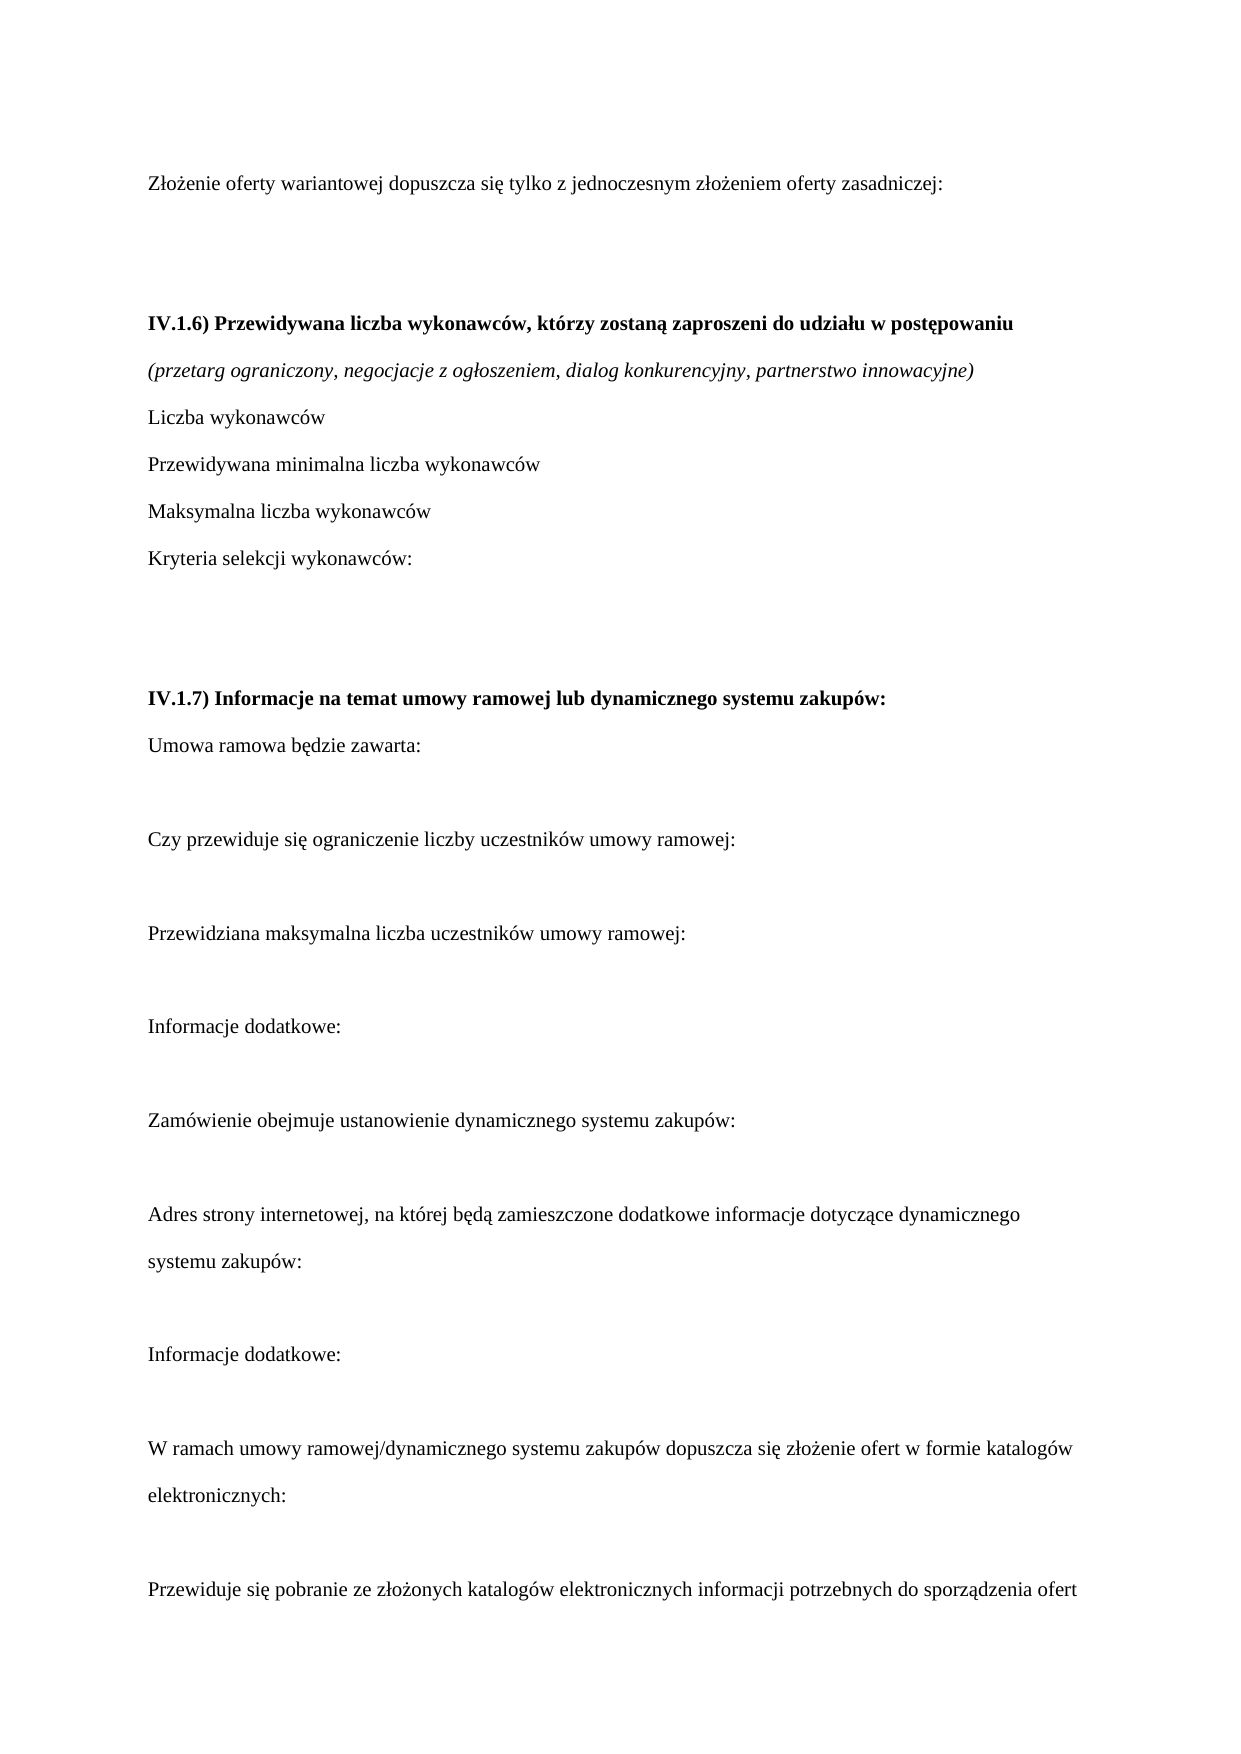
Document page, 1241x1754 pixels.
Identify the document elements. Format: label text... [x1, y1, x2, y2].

text IV.1.6) Przewidywana liczba wykonawców, którzy zostaną zaproszeni do udziału w postępowaniu (przetarg ograniczony, negocjacje z ogłoszeniem, dialog konkurencyjny, partnerstwo innowacyjne) [148, 241, 1093, 382]
text Umowa ramowa będzie zawarta: Czy przewiduje się ograniczenie liczby uczestników umowy ramowej: Przewidziana maksymalna liczba uczestników umowy ramowej: Informacje dodatkowe: Zamówienie obejmuje ustanowienie dynamicznego systemu zakupów: Adres strony internetowej, na której będą zamieszczone dodatkowe informacje dotyczące dynamicznego systemu zakupów: Informacje dodatkowe: W ramach umowy ramowej/dynamicznego systemu zakupów dopuszcza się złożenie ofert w formie katalogów elektronicznych: Przewiduje się pobranie ze złożonych katalogów elektronicznych informacji potrzebnych do sporządzenia ofert [148, 710, 1093, 1601]
text Złożenie oferty wariantowej dopuszcza się tylko z jednoczesnym złożeniem oferty zasadniczej: [148, 148, 1093, 241]
text Liczba wykonawców Przewidywana minimalna liczba wykonawców Maksymalna liczba wykonawców Kryteria selekcji wykonawców: [148, 382, 1093, 616]
text IV.1.7) Informacje na temat umowy ramowej lub dynamicznego systemu zakupów: [148, 616, 1093, 710]
